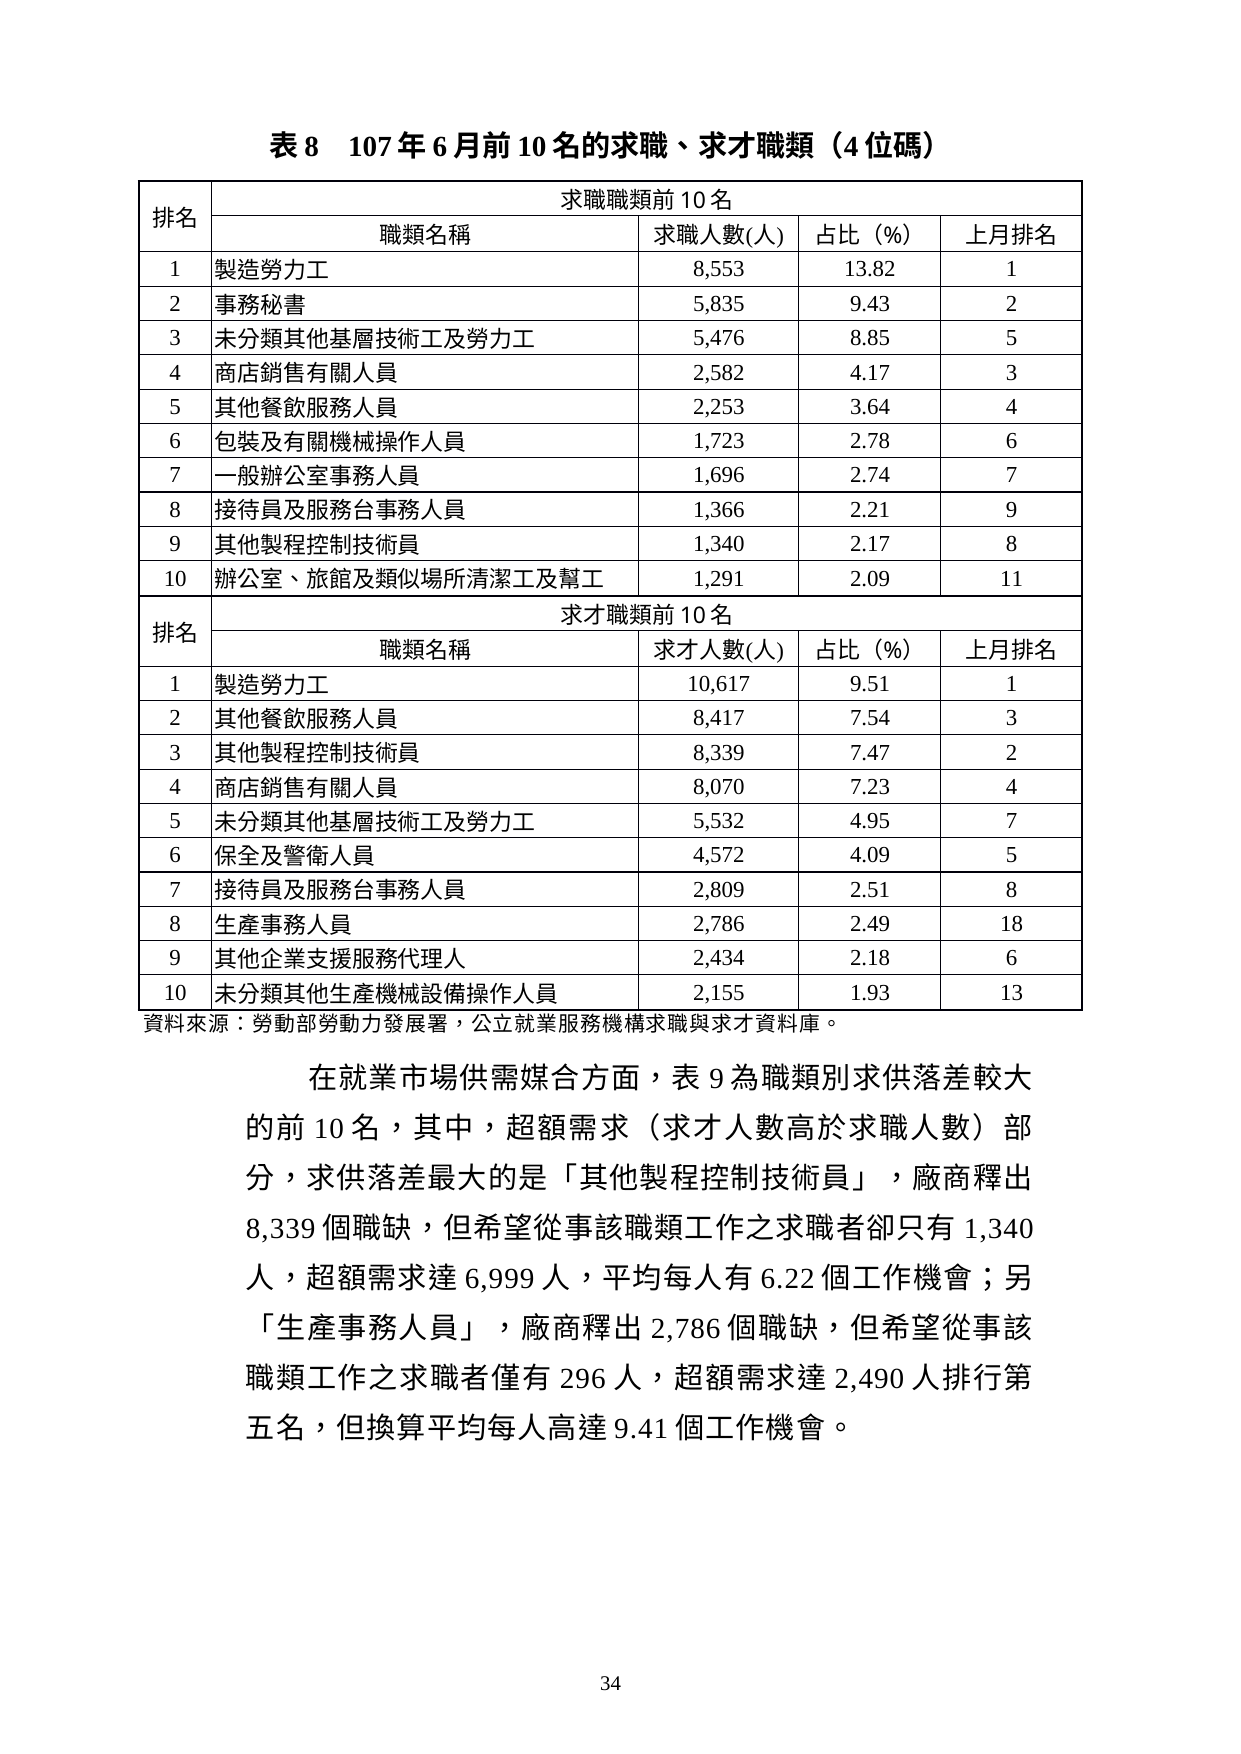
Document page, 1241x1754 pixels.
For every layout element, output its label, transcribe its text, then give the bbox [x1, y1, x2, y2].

table_cell 7.54 [799, 701, 940, 734]
table_cell 製造勞力工 [212, 667, 638, 700]
table_cell 其他餐飲服務人員 [212, 701, 638, 734]
table_cell 1,340 [639, 527, 798, 560]
table_cell 2.49 [799, 907, 940, 940]
table_cell 1 [140, 667, 211, 700]
table_cell 2.21 [799, 493, 940, 526]
table_cell 上月排名 [941, 216, 1081, 251]
table_cell 10 [140, 975, 211, 1009]
table_cell 4 [140, 355, 211, 388]
table_cell 2,155 [639, 975, 798, 1009]
table_cell 4.09 [799, 838, 940, 871]
table_cell 2 [140, 287, 211, 320]
table_cell 9 [941, 493, 1081, 526]
table_cell 5,476 [639, 321, 798, 354]
table_cell 18 [941, 907, 1081, 940]
table_cell 3.64 [799, 390, 940, 423]
table_cell 1,696 [639, 458, 798, 491]
table_cell 9.51 [799, 667, 940, 700]
table_cell 11 [941, 561, 1081, 595]
table_cell 未分類其他基層技術工及勞力工 [212, 804, 638, 837]
table_cell 求才人數(人) [639, 631, 798, 666]
table_cell 7 [941, 458, 1081, 491]
table_cell 5,835 [639, 287, 798, 320]
table_cell 占比（%） [799, 631, 940, 666]
table_cell 包裝及有關機械操作人員 [212, 424, 638, 457]
table_cell 事務秘書 [212, 287, 638, 320]
table_cell 10,617 [639, 667, 798, 700]
table_cell 2.78 [799, 424, 940, 457]
table_cell 2,253 [639, 390, 798, 423]
table_cell 3 [140, 321, 211, 354]
table_cell 8,417 [639, 701, 798, 734]
table_cell 9 [140, 527, 211, 560]
table_cell 5 [941, 838, 1081, 871]
table_cell 商店銷售有關人員 [212, 355, 638, 388]
table_cell 一般辦公室事務人員 [212, 458, 638, 491]
table_cell 1,291 [639, 561, 798, 595]
table_cell 生產事務人員 [212, 907, 638, 940]
table_cell 2 [140, 701, 211, 734]
table_cell 占比（%） [799, 216, 940, 251]
table_cell 2 [941, 735, 1081, 768]
table_cell 其他企業支援服務代理人 [212, 941, 638, 974]
table_cell 求職人數(人) [639, 216, 798, 251]
table_cell 7 [140, 873, 211, 906]
table_cell 求才職類前10名 [212, 597, 1081, 630]
table_cell 6 [140, 838, 211, 871]
table_cell 其他製程控制技術員 [212, 527, 638, 560]
table_cell 4 [941, 390, 1081, 423]
table_cell 2.09 [799, 561, 940, 595]
table_cell 9.43 [799, 287, 940, 320]
table_cell 5 [140, 804, 211, 837]
table_cell 辦公室、旅館及類似場所清潔工及幫工 [212, 561, 638, 595]
table_cell 4.17 [799, 355, 940, 388]
table_cell 職類名稱 [212, 631, 638, 666]
table_cell 未分類其他基層技術工及勞力工 [212, 321, 638, 354]
table_cell 8,070 [639, 770, 798, 803]
table_cell 1.93 [799, 975, 940, 1009]
text 資料來源：勞動部勞動力發展署，公立就業服務機構求職與求才資料庫。 [143, 1011, 1033, 1036]
table_cell 其他餐飲服務人員 [212, 390, 638, 423]
table_cell 1,366 [639, 493, 798, 526]
table_cell 1,723 [639, 424, 798, 457]
table_cell 6 [140, 424, 211, 457]
table_cell 7.47 [799, 735, 940, 768]
table_cell 9 [140, 941, 211, 974]
table_cell 10 [140, 561, 211, 595]
table_cell 6 [941, 941, 1081, 974]
table_cell 8 [941, 873, 1081, 906]
table_cell 7 [941, 804, 1081, 837]
table_cell 4 [941, 770, 1081, 803]
table_cell 5,532 [639, 804, 798, 837]
table_cell 3 [140, 735, 211, 768]
table_cell 製造勞力工 [212, 252, 638, 286]
table_cell 保全及警衛人員 [212, 838, 638, 871]
text 在就業市場供需媒合方面，表9為職類別求供落差較大的前10名，其中，超額需求（求才人數高於求職人數）部分，求供落差最大的是「其他製程控制技術員」，廠商釋出8,339個職缺，但希望從事該職類工作之求職者卻只有1,340人，超額需求達6,999人，平均每人有6.22個工作機會；另「生產事務人員」，廠商釋出2,786個職缺，但希望從事該職類工作之求職者僅有296人，超額需求達2,490人排行第五名，但換算平均每人高達9.41個工作機會。 [246, 1049, 1033, 1449]
table_cell 7 [140, 458, 211, 491]
table_cell 2,434 [639, 941, 798, 974]
table_cell 2 [941, 287, 1081, 320]
table_cell 6 [941, 424, 1081, 457]
table_cell 2,809 [639, 873, 798, 906]
table_cell 3 [941, 701, 1081, 734]
table_cell 8 [941, 527, 1081, 560]
table_cell 2.51 [799, 873, 940, 906]
table_cell 2.17 [799, 527, 940, 560]
table_cell 5 [941, 321, 1081, 354]
table_header 求職職類前10名 [212, 182, 1081, 215]
table_cell 4,572 [639, 838, 798, 871]
table_cell 1 [941, 252, 1081, 286]
table_cell 7.23 [799, 770, 940, 803]
table_cell 8 [140, 493, 211, 526]
table_cell 排名 [140, 597, 211, 666]
table_cell 2.74 [799, 458, 940, 491]
table_cell 接待員及服務台事務人員 [212, 493, 638, 526]
table_cell 職類名稱 [212, 216, 638, 251]
table_cell 上月排名 [941, 631, 1081, 666]
table_cell 13.82 [799, 252, 940, 286]
table_cell 2.18 [799, 941, 940, 974]
table_cell 2,582 [639, 355, 798, 388]
table_cell 商店銷售有關人員 [212, 770, 638, 803]
table_cell 1 [941, 667, 1081, 700]
table_cell 8 [140, 907, 211, 940]
table_cell 8,553 [639, 252, 798, 286]
table_cell 8,339 [639, 735, 798, 768]
table_cell 接待員及服務台事務人員 [212, 873, 638, 906]
table_cell 4.95 [799, 804, 940, 837]
table_cell 4 [140, 770, 211, 803]
table_cell 其他製程控制技術員 [212, 735, 638, 768]
table_cell 3 [941, 355, 1081, 388]
table_cell 13 [941, 975, 1081, 1009]
table_cell 未分類其他生產機械設備操作人員 [212, 975, 638, 1009]
table_cell 2,786 [639, 907, 798, 940]
text 表8 107年6月前10名的求職、求才職類（4位碼） [187, 113, 1033, 167]
table_cell 5 [140, 390, 211, 423]
table_cell 8.85 [799, 321, 940, 354]
table_header 排名 [140, 182, 211, 251]
table_cell 1 [140, 252, 211, 286]
